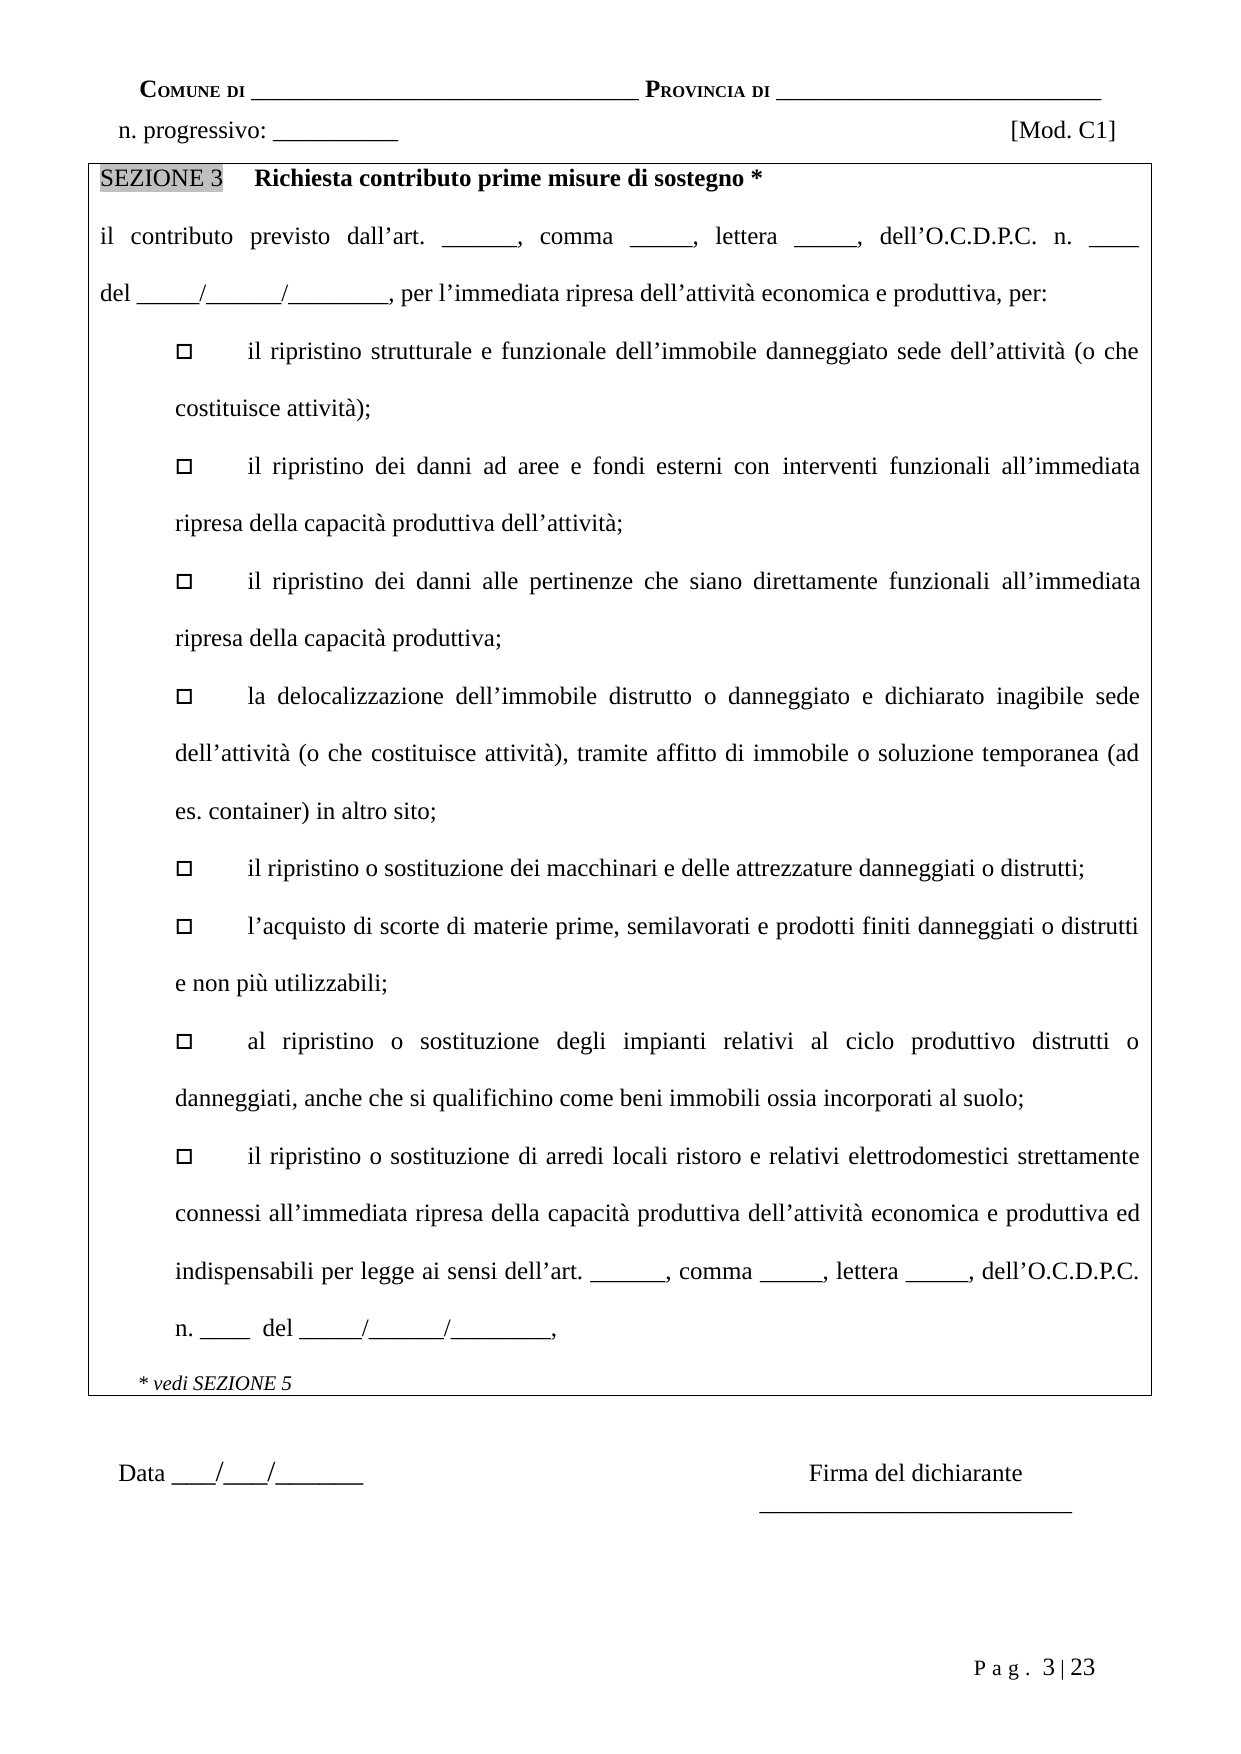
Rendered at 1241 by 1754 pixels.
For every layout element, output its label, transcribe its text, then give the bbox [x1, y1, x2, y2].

table_header SEZIONE 3 Richiesta contributo prime misure di sostegno * il contributo previsto dall’art. ______, comma _____, lettera _____, dell’O.C.D.P.C. n. ____ del _____/______/________, per l’immediata ripresa dell’attività economica e produttiva, per: il ripristino strutturale e funzionale dell’immobile danneggiato sede dell’attività (o che costituisce attività); il ripristino dei danni ad aree e fondi esterni con interventi funzionali all’immediata ripresa della capacità produttiva dell’attività; il ripristino dei danni alle pertinenze che siano direttamente funzionali all’immediata ripresa della capacità produttiva; la delocalizzazione dell’immobile distrutto o danneggiato e dichiarato inagibile sede dell’attività (o che costituisce attività), tramite affitto di immobile o soluzione temporanea (ad es. container) in altro sito; il ripristino o sostituzione dei macchinari e delle attrezzature danneggiati o distrutti; l’acquisto di scorte di materie prime, semilavorati e prodotti finiti danneggiati o distrutti e non più utilizzabili; al ripristino o sostituzione degli impianti relativi al ciclo produttivo distrutti o danneggiati, anche che si qualifichino come beni immobili ossia incorporati al suolo; il ripristino o sostituzione di arredi locali ristoro e relativi elettrodomestici strettamente connessi all’immediata ripresa della capacità produttiva dell’attività economica e produttiva ed indispensabili per legge ai sensi dell’art. ______, comma _____, lettera _____, dell’O.C.D.P.C. n. ____ del _____/______/________, * vedi SEZIONE 5 [89, 164, 1151, 1395]
text Data ___/___/______ Firma del dichiarante [118, 1454, 1122, 1487]
text _________________________ [118, 1487, 1122, 1516]
